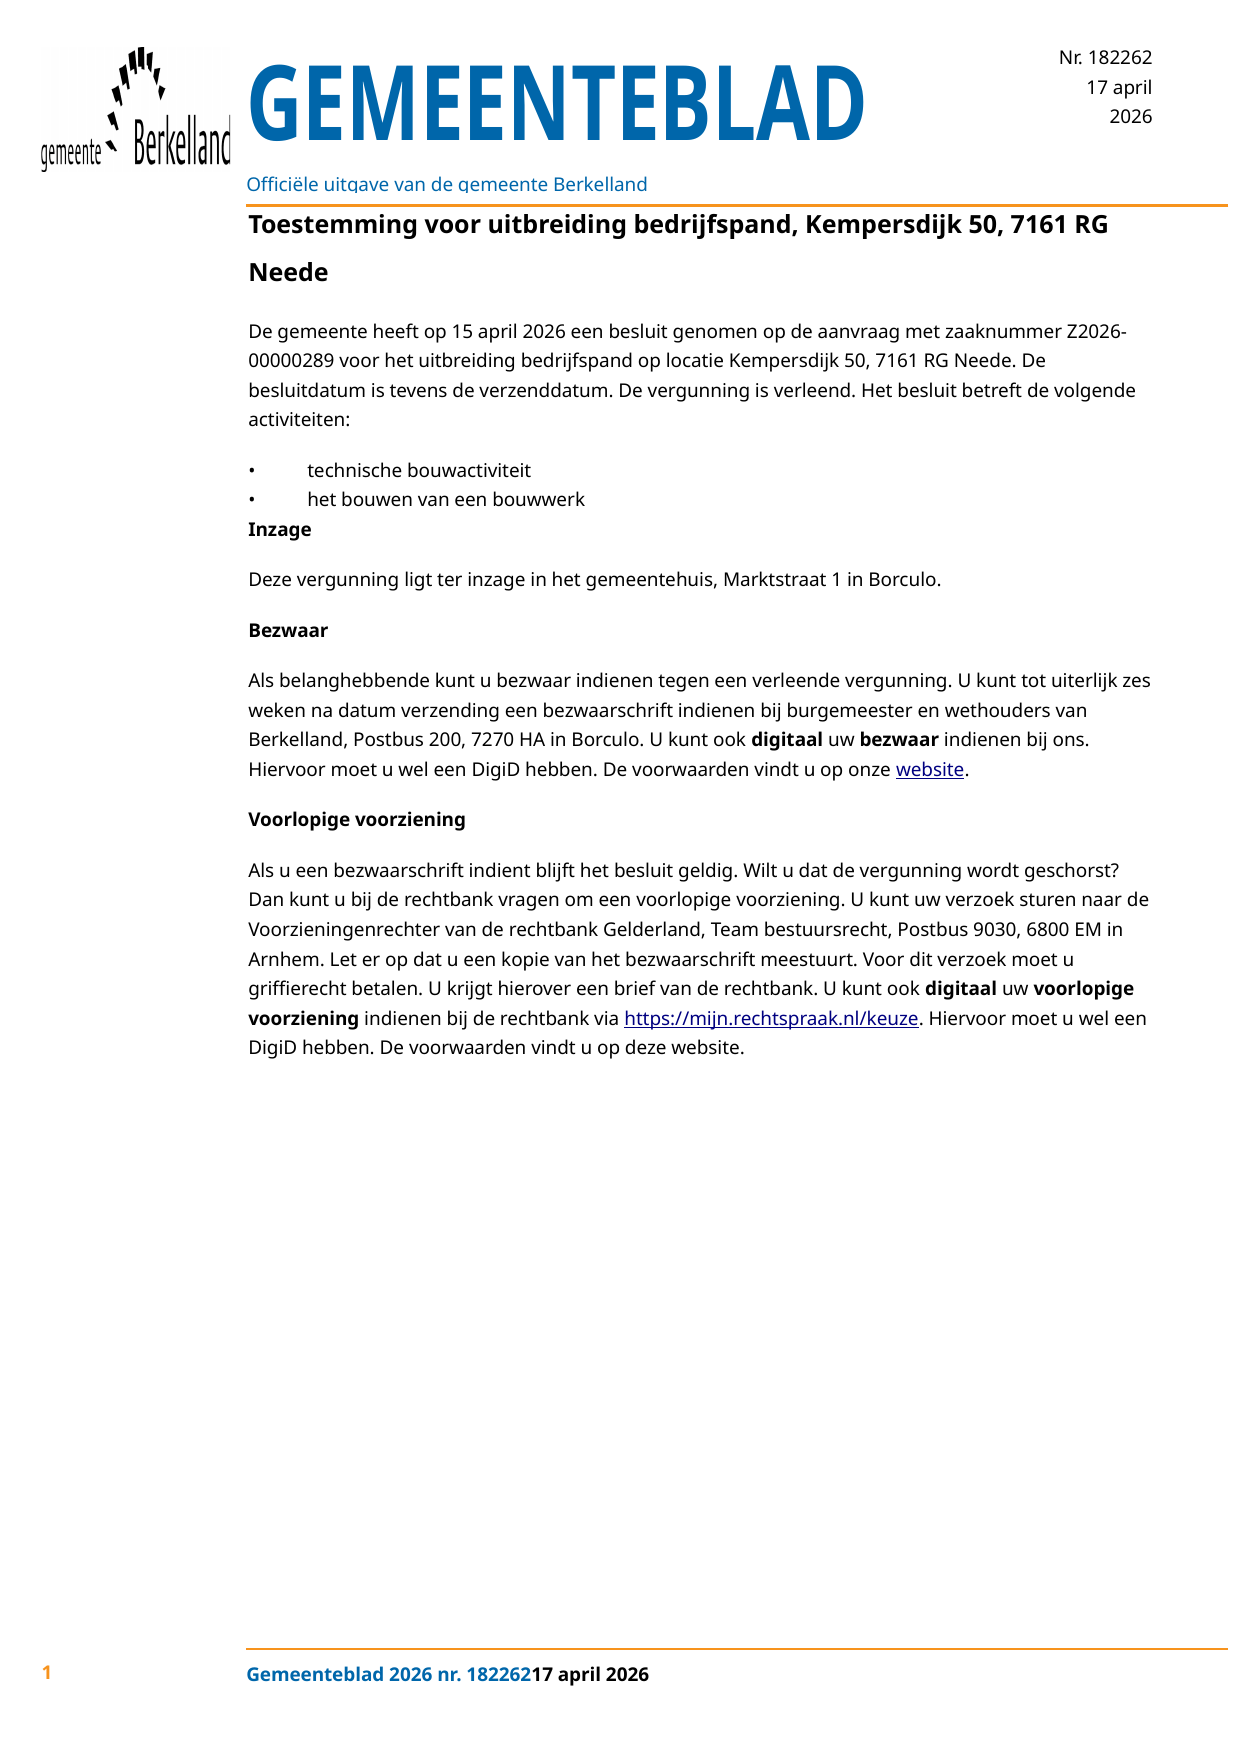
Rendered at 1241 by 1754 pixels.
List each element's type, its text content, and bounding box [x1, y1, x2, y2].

text Toestemming voor uitbreiding bedrijfspand, Kempersdijk 50, 7161 RG Neede [248, 207, 1152, 288]
text Als u een bezwaarschrift indient blijft het besluit geldig. Wilt u dat de vergunning wordt geschorst? Dan kunt u bij de rechtbank vragen om een voorlopige voorziening. U kunt uw verzoek sturen naar de Voorzieningenrechter van de rechtbank Gelderland, Team bestuursrecht, Postbus 9030, 6800 EM in Arnhem. Let er op dat u een kopie van het bezwaarschrift meestuurt. Voor dit verzoek moet u griffierecht betalen. U krijgt hierover een brief van de rechtbank. U kunt ook digitaal uw voorlopige voorziening indienen bij de rechtbank via https://mijn.rechtspraak.nl/keuze. Hiervoor moet u wel een DigiD hebben. De voorwaarden vindt u op deze website. [248, 857, 1152, 1060]
text Bezwaar [248, 617, 1152, 643]
text Deze vergunning ligt ter inzage in het gemeentehuis, Marktstraat 1 in Borculo. [248, 567, 1152, 592]
text Als belanghebbende kunt u bezwaar indienen tegen een verleende vergunning. U kunt tot uiterlijk zes weken na datum verzending een bezwaarschrift indienen bij burgemeester en wethouders van Berkelland, Postbus 200, 7270 HA in Borculo. U kunt ook digitaal uw bezwaar indienen bij ons. Hiervoor moet u wel een DigiD hebben. De voorwaarden vindt u op onze website. [248, 667, 1152, 782]
text De gemeente heeft op 15 april 2026 een besluit genomen op de aanvraag met zaaknummer Z2026-00000289 voor het uitbreiding bedrijfspand op locatie Kempersdijk 50, 7161 RG Neede. De besluitdatum is tevens de verzenddatum. De vergunning is verleend. Het besluit betreft de volgende activiteiten: [248, 318, 1152, 432]
text Voorlopige voorziening [248, 807, 1152, 832]
list het bouwen van een bouwwerk [248, 487, 1152, 512]
picture [41, 47, 231, 172]
list technische bouwactiviteit [248, 457, 1152, 483]
text Inzage [248, 516, 1152, 542]
